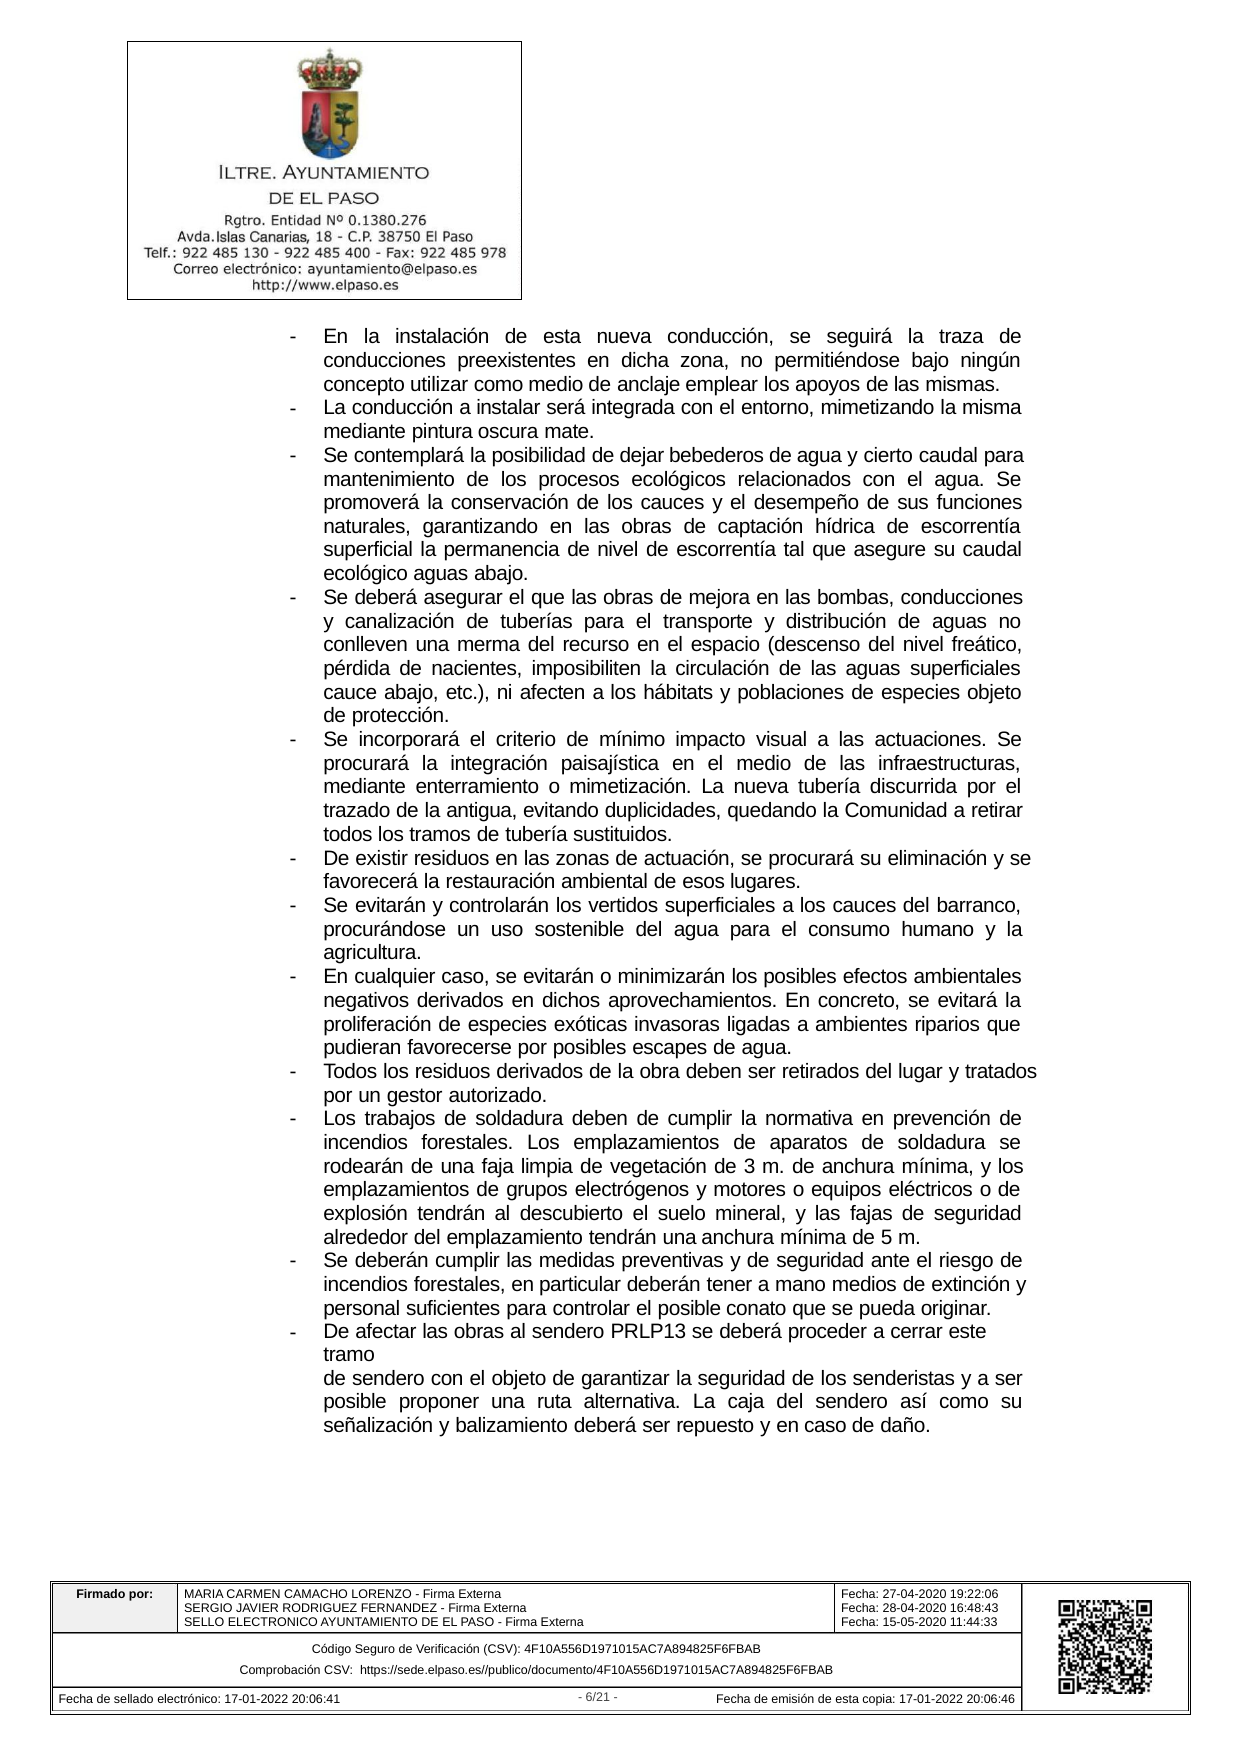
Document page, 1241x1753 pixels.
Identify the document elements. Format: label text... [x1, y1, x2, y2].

text procurará la integración paisajística en el medio de las infraestructuras, [323, 752, 1044, 775]
text incendios forestales. Los emplazamientos de aparatos de soldadura se [323, 1131, 1044, 1154]
text - [289, 1060, 321, 1083]
text La conducción a instalar será integrada con el entorno, mimetizando la misma [323, 396, 1044, 419]
text favorecerá la restauración ambiental de esos lugares. [323, 870, 1044, 893]
text ecológico aguas abajo. [323, 562, 1044, 585]
text De afectar las obras al sendero PRLP13 se deberá proceder a cerrar este tramo [323, 1320, 1044, 1366]
text cauce abajo, etc.), ni afecten a los hábitats y poblaciones de especies objeto [323, 681, 1044, 704]
text agricultura. [323, 941, 1044, 964]
text pudieran favorecerse por posibles escapes de agua. [323, 1036, 1043, 1059]
text promoverá la conservación de los cauces y el desempeño de sus funciones [323, 491, 1044, 514]
text proliferación de especies exóticas invasoras ligadas a ambientes riparios que [323, 1013, 1043, 1036]
text - [289, 397, 321, 419]
text - 6/21 - [578, 1691, 636, 1705]
text - [289, 1249, 321, 1273]
text En cualquier caso, se evitarán o minimizarán los posibles efectos ambientales [323, 965, 1043, 988]
text posible proponer una ruta alternativa. La caja del sendero así como su [323, 1391, 1044, 1414]
text concepto utilizar como medio de anclaje emplear los apoyos de las mismas. [323, 373, 1044, 396]
text Se contemplará la posibilidad de dejar bebederos de agua y cierto caudal para [323, 444, 1044, 467]
text mantenimiento de los procesos ecológicos relacionados con el agua. Se [323, 468, 1044, 491]
text conlleven una merma del recurso en el espacio (descenso del nivel freático, [323, 633, 1044, 656]
text MARIA CARMEN CAMACHO LORENZO - Firma Externa [184, 1587, 613, 1601]
text Fecha: 28-04-2020 16:48:43 [841, 1601, 1022, 1615]
text - [289, 728, 321, 751]
picture [128, 42, 521, 299]
text Todos los residuos derivados de la obra deben ser retirados del lugar y tratados [323, 1060, 1044, 1083]
text explosión tendrán al descubierto el suelo mineral, y las fajas de seguridad [323, 1202, 1044, 1225]
text De existir residuos en las zonas de actuación, se procurará su eliminación y se [323, 847, 1044, 870]
text y canalización de tuberías para el transporte y distribución de aguas no [323, 610, 1044, 633]
text de sendero con el objeto de garantizar la seguridad de los senderistas y a ser [323, 1367, 1044, 1390]
text SELLO ELECTRONICO AYUNTAMIENTO DE EL PASO - Firma Externa [184, 1615, 613, 1629]
text conducciones preexistentes en dicha zona, no permitiéndose bajo ningún [323, 349, 1044, 372]
text Los trabajos de soldadura deben de cumplir la normativa en prevención de [323, 1107, 1044, 1131]
text Fecha: 27-04-2020 19:22:06 [841, 1587, 1022, 1601]
text rodearán de una faja limpia de vegetación de 3 m. de anchura mínima, y los [323, 1155, 1044, 1178]
text Fecha: 15-05-2020 11:44:33 [841, 1615, 1022, 1629]
text - [289, 965, 321, 988]
text Comprobación CSV: https://sede.elpaso.es//publico/documento/4F10A556D1971015AC7A894825F6FBAB [239, 1663, 859, 1677]
text - [289, 847, 321, 870]
text Se deberá asegurar el que las obras de mejora en las bombas, conducciones [323, 586, 1044, 609]
picture [51, 1582, 1190, 1714]
text - [289, 444, 321, 467]
text personal suficientes para controlar el posible conato que se pueda originar. [323, 1297, 1044, 1320]
text superficial la permanencia de nivel de escorrentía tal que asegure su caudal [323, 538, 1044, 562]
text - [289, 894, 321, 917]
text - [289, 1107, 321, 1130]
text Fecha de emisión de esta copia: 17-01-2022 20:06:46 [716, 1692, 1040, 1706]
text Se deberán cumplir las medidas preventivas y de seguridad ante el riesgo de [323, 1249, 1044, 1272]
text por un gestor autorizado. [323, 1084, 1044, 1107]
text de protección. [323, 704, 1044, 727]
text - [289, 326, 321, 348]
text pérdida de nacientes, imposibiliten la circulación de las aguas superficiales [323, 657, 1044, 680]
text mediante pintura oscura mate. [323, 420, 1044, 443]
text En la instalación de esta nueva conducción, se seguirá la traza de [323, 326, 1044, 348]
text Se evitarán y controlarán los vertidos superficiales a los cauces del barranco, [323, 894, 1044, 917]
text - [289, 586, 321, 609]
text mediante enterramiento o mimetización. La nueva tubería discurrida por el [323, 775, 1044, 798]
text Fecha de sellado electrónico: 17-01-2022 20:06:41 [58, 1692, 365, 1706]
text todos los tramos de tubería sustituidos. [323, 823, 1044, 846]
text procurándose un uso sostenible del agua para el consumo humano y la [323, 918, 1044, 941]
text negativos derivados en dichos aprovechamientos. En concreto, se evitará la [323, 989, 1043, 1012]
text Código Seguro de Verificación (CSV): 4F10A556D1971015AC7A894825F6FBAB [312, 1642, 859, 1656]
text Firmado por: [76, 1587, 172, 1601]
text SERGIO JAVIER RODRIGUEZ FERNANDEZ - Firma Externa [184, 1601, 613, 1615]
text trazado de la antigua, evitando duplicidades, quedando la Comunidad a retirar [323, 799, 1044, 822]
text señalización y balizamiento deberá ser repuesto y en caso de daño. [323, 1414, 1044, 1437]
text alrededor del emplazamiento tendrán una anchura mínima de 5 m. [323, 1226, 1044, 1249]
text Se incorporará el criterio de mínimo impacto visual a las actuaciones. Se [323, 728, 1044, 751]
text incendios forestales, en particular deberán tener a mano medios de extinción y [323, 1273, 1044, 1296]
text naturales, garantizando en las obras de captación hídrica de escorrentía [323, 515, 1044, 538]
text - [289, 1321, 321, 1344]
text emplazamientos de grupos electrógenos y motores o equipos eléctricos o de [323, 1178, 1044, 1201]
